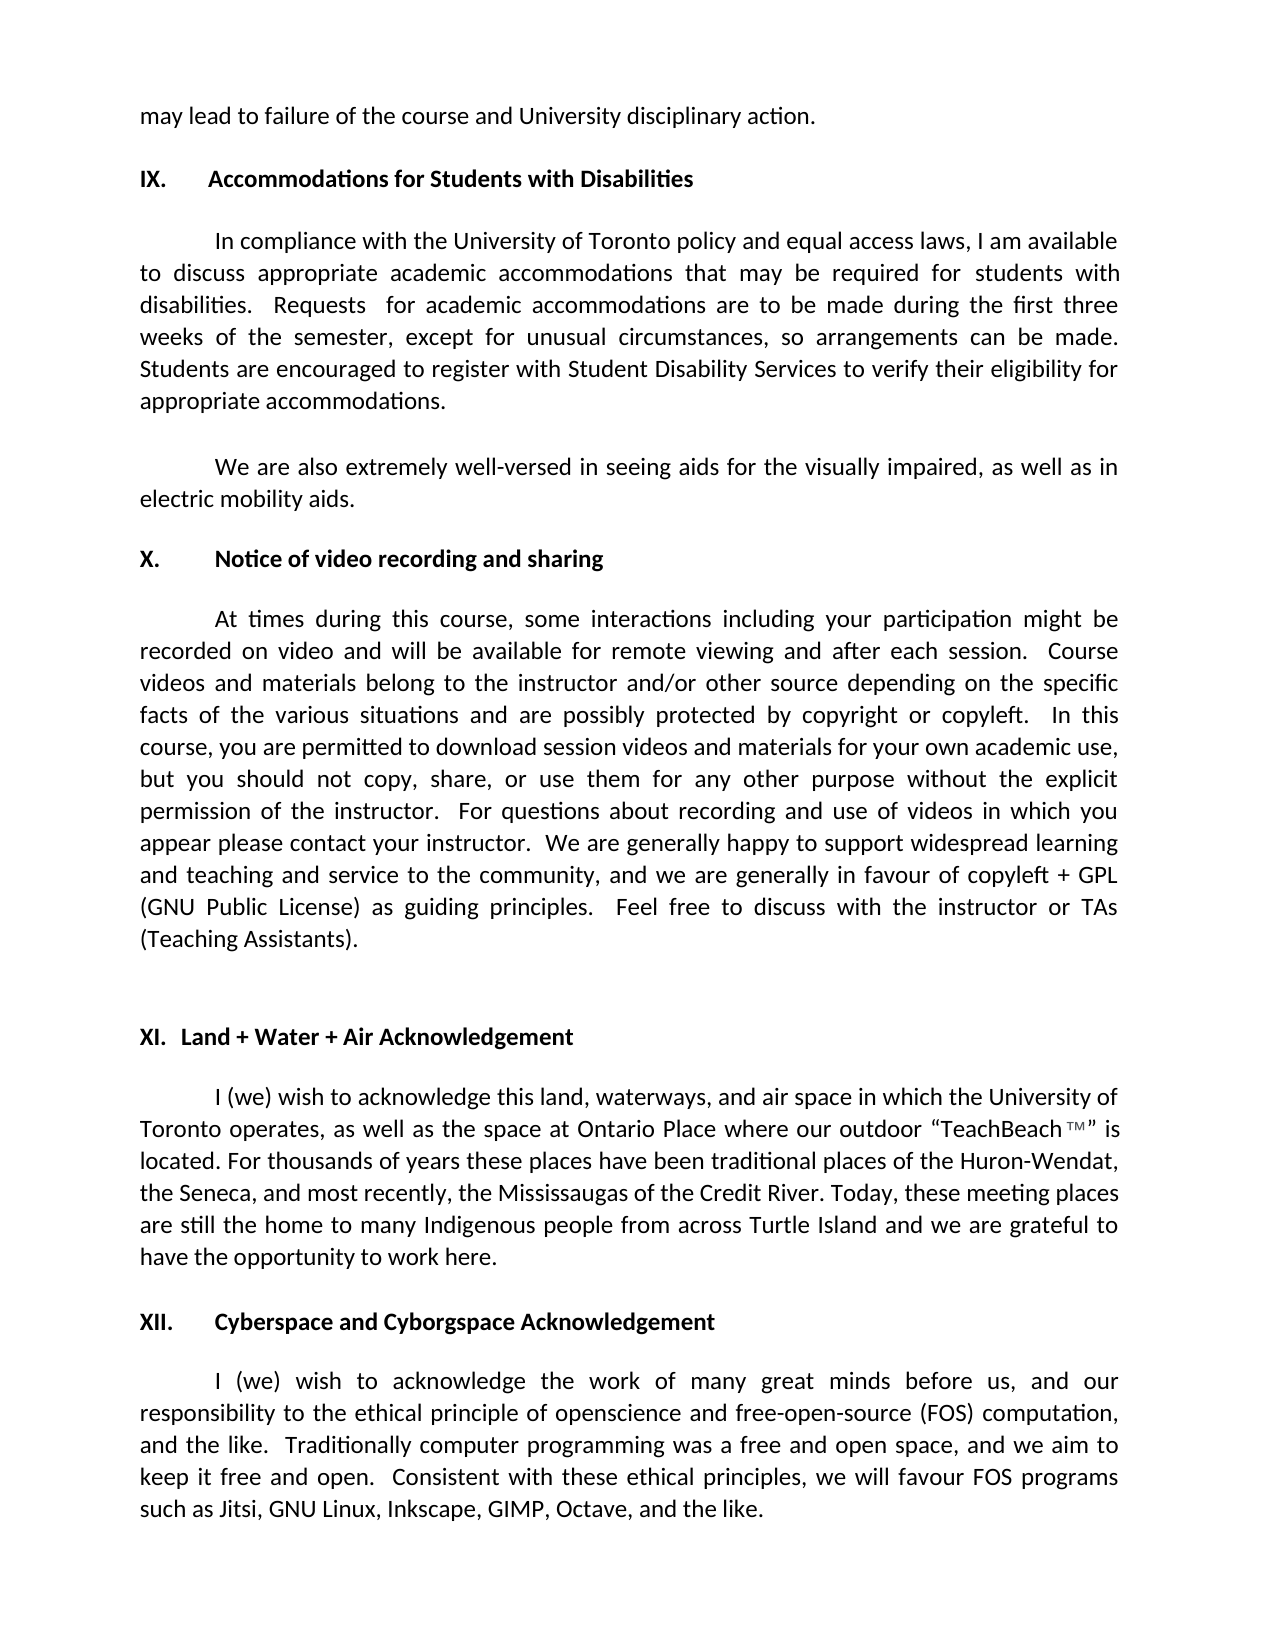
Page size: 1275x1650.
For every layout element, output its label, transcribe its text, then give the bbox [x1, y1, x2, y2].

text In compliance with the University of Toronto policy and equal access laws, I am available to discuss appropriate academic accommodations that may be required for students with disabilities. Requests for academic accommodations are to be made during the first three weeks of the semester, except for unusual circumstances, so arrangements can be made. Students are encouraged to register with Student Disability Services to verify their eligibility for appropriate accommodations. [139, 225, 1120, 416]
text I (we) wish to acknowledge this land, waterways, and air space in which the University of Toronto operates, as well as the space at Ontario Place where our outdoor “TeachBeach™” is located. For thousands of years these places have been traditional places of the Huron-Wendat, the Seneca, and most recently, the Mississaugas of the Credit River. Today, these meeting places are still the home to many Indigenous people from across Turtle Island and we are grateful to have the opportunity to work here. [139, 1081, 1120, 1271]
text At times during this course, some interactions including your participation might be recorded on video and will be available for remote viewing and after each session. Course videos and materials belong to the instructor and/or other source depending on the specific facts of the various situations and are possibly protected by copyright or copyleft. In this course, you are permitted to download session videos and materials for your own academic use, but you should not copy, share, or use them for any other purpose without the explicit permission of the instructor. For questions about recording and use of videos in which you appear please contact your instructor. We are generally happy to support widespread learning and teaching and service to the community, and we are generally in favour of copyleft + GPL (GNU Public License) as guiding principles. Feel free to discuss with the instructor or TAs (Teaching Assistants). [139, 603, 1120, 953]
text I (we) wish to acknowledge the work of many great minds before us, and our responsibility to the ethical principle of openscience and free-open-source (FOS) computation, and the like. Traditionally computer programming was a free and open space, and we aim to keep it free and open. Consistent with these ethical principles, we will favour FOS programs such as Jitsi, GNU Linux, Inkscape, GIMP, Octave, and the like. [139, 1366, 1120, 1524]
subtitle XII. Cyberspace and Cyborgspace Acknowledgement [139, 1306, 1129, 1336]
subtitle X. Notice of video recording and sharing [139, 543, 1129, 574]
text may lead to failure of the course and University disciplinary action. [139, 100, 1120, 131]
text We are also extremely well-versed in seeing aids for the visually impaired, as well as in electric mobility aids. [139, 451, 1120, 514]
subtitle IX. Accommodations for Students with Disabilities [139, 163, 1129, 194]
subtitle XI. Land + Water + Air Acknowledgement [139, 1021, 1129, 1052]
